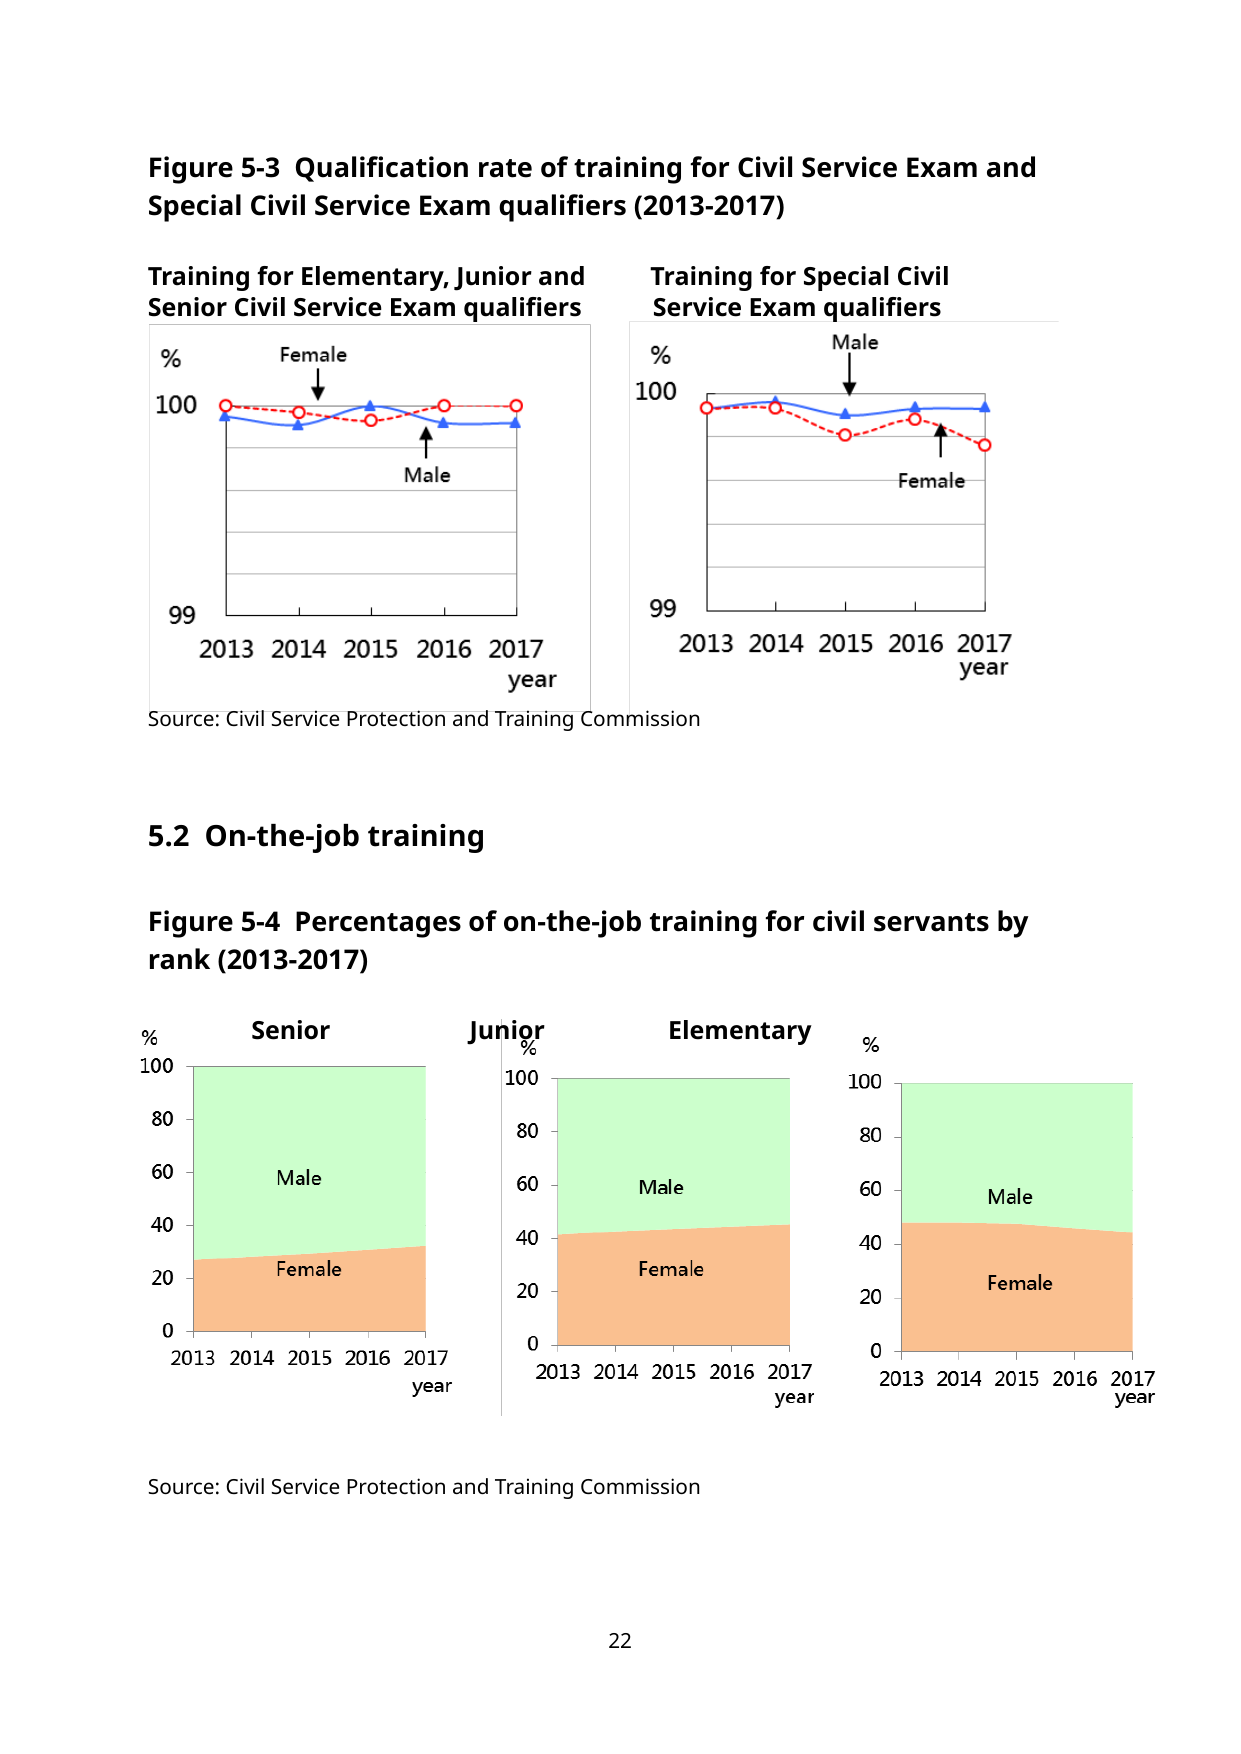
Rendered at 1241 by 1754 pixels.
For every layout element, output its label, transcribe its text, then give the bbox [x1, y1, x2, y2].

picture [148, 716, 156, 722]
picture [424, 716, 431, 722]
picture [123, 1010, 1170, 1416]
text Training for Elementary, Junior and Training for Special Civil [148, 260, 1092, 291]
subtitle Figure 5-3 Qualification rate of training for Civil Service Exam and Special Civil Service Exam qualifiers (2013-2017) [148, 148, 1092, 223]
subtitle Figure 5-4 Percentages of on-the-job training for civil servants by rank (2013-2017) [148, 902, 1092, 977]
picture [162, 716, 169, 722]
subtitle 5.2 On-the-job training [148, 810, 1092, 856]
picture [148, 320, 1059, 722]
text Source: Civil Service Protection and Training Commission [148, 1458, 1092, 1504]
picture [369, 716, 376, 722]
picture [596, 716, 603, 722]
picture [678, 716, 685, 722]
text Source: Civil Service Protection and Training Commission [148, 689, 1092, 735]
text Senior Civil Service Exam qualifiers Service Exam qualifiers [148, 291, 1092, 323]
